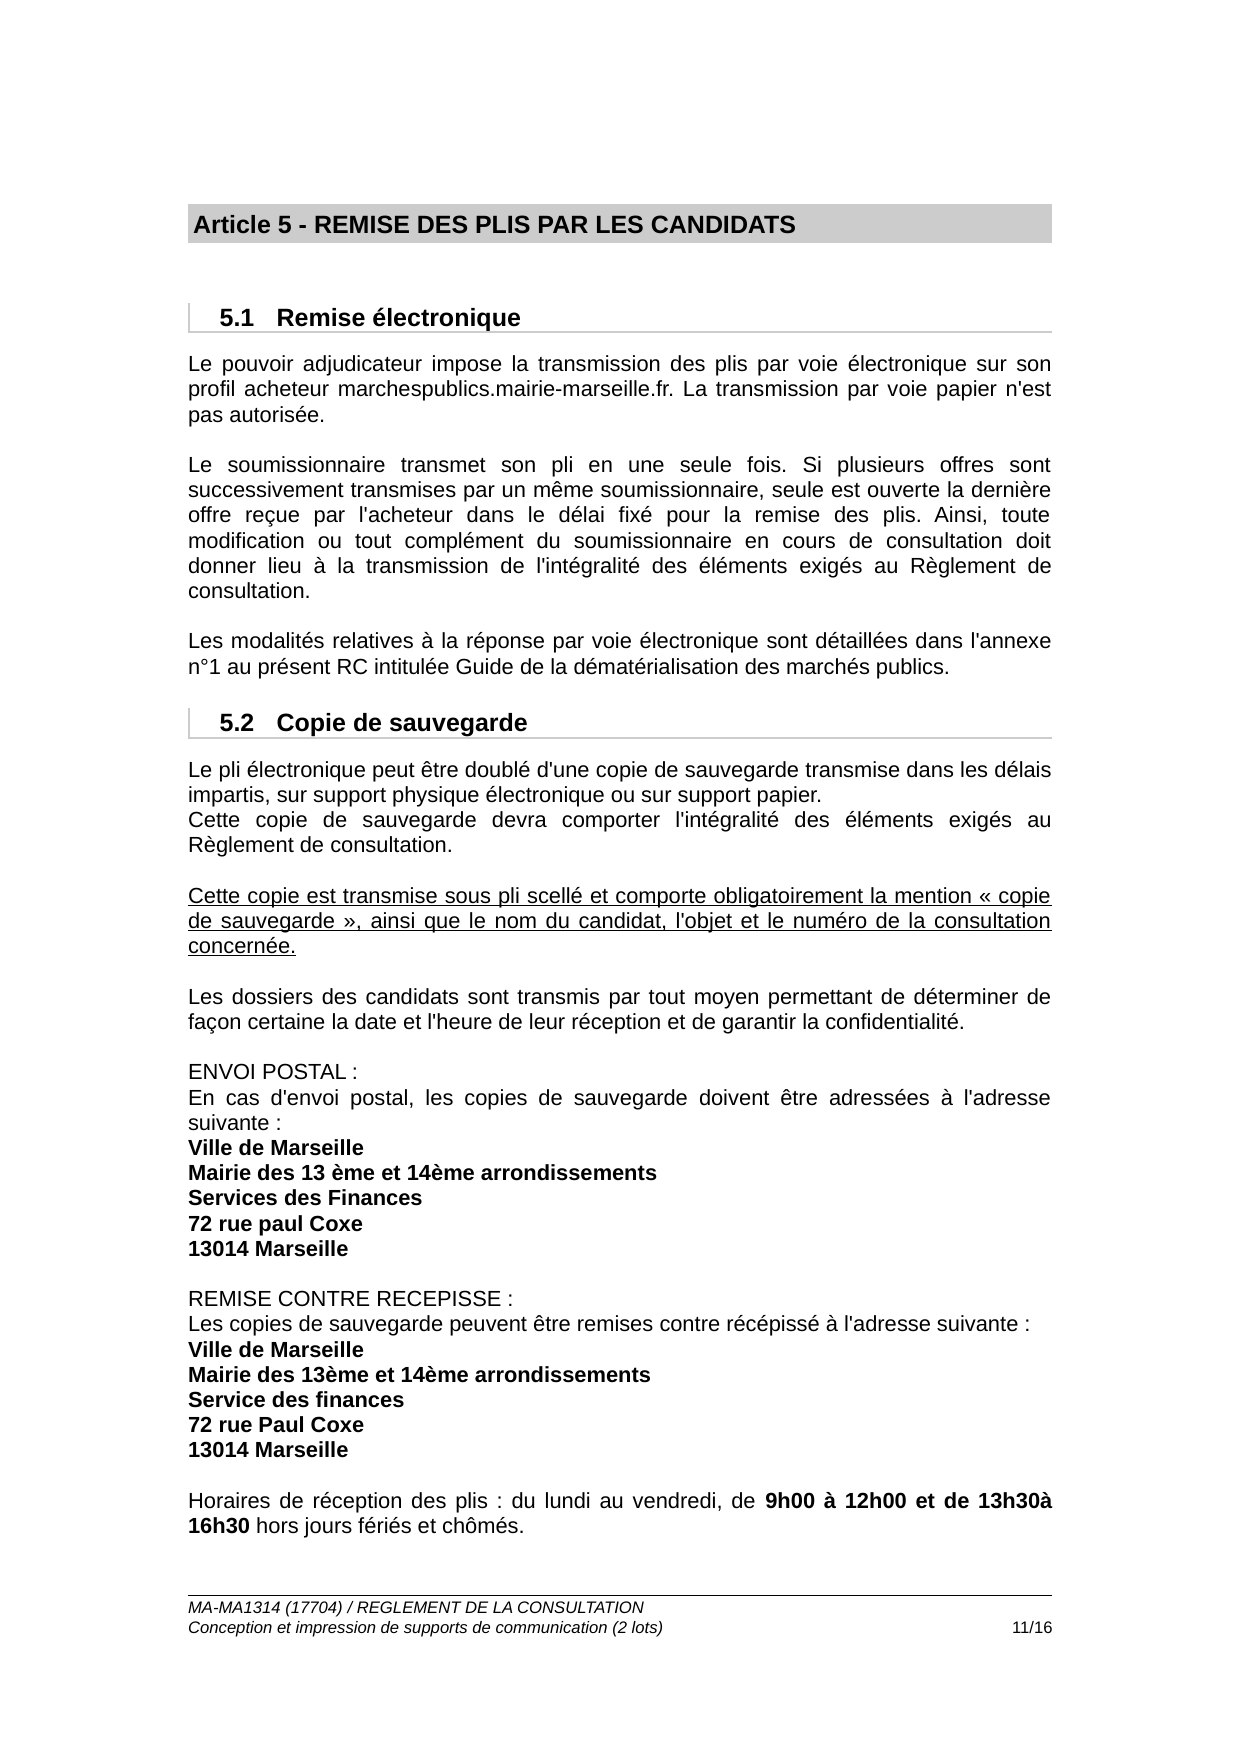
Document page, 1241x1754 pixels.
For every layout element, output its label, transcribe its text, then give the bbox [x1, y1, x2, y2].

subtitle Copie de sauvegarde [190, 708, 1052, 737]
text En cas d'envoi postal, les copies de sauvegarde doivent être adressées à l'adresse suivante : [188, 1084, 1052, 1135]
text 72 rue paul Coxe [188, 1211, 1052, 1236]
text 13014 Marseille [188, 1236, 1052, 1261]
text de sauvegarde », ainsi que le nom du candidat, l'objet et le numéro de la consultation [188, 906, 1052, 930]
text Service des finances [188, 1387, 1052, 1412]
text Horaires de réception des plis : du lundi au vendredi, de 9h00 à 12h00 et de 13h30à 16h30 hors jours fériés et chômés. [188, 1488, 1052, 1538]
text Les modalités relatives à la réponse par voie électronique sont détaillées dans l'annexe n°1 au présent RC intitulée Guide de la dématérialisation des marchés publics. [188, 628, 1052, 679]
text REMISE CONTRE RECEPISSE : [188, 1286, 1052, 1311]
subtitle Remise électronique [188, 302, 1052, 331]
text 72 rue Paul Coxe [188, 1412, 1052, 1437]
text Ville de Marseille [188, 1337, 1052, 1362]
text Le pouvoir adjudicateur impose la transmission des plis par voie électronique sur son profil acheteur marchespublics.mairie-marseille.fr. La transmission par voie papier n'est pas autorisée. [188, 351, 1052, 427]
text Les copies de sauvegarde peuvent être remises contre récépissé à l'adresse suivante : [188, 1311, 1052, 1337]
text Les dossiers des candidats sont transmis par tout moyen permettant de déterminer de façon certaine la date et l'heure de leur réception et de garantir la confidentialité. [188, 984, 1052, 1034]
text Ville de Marseille [188, 1135, 1052, 1160]
subtitle REMISE DES PLIS PAR LES CANDIDATS [190, 207, 1050, 241]
text 13014 Marseille [188, 1437, 1052, 1463]
text Cette copie de sauvegarde devra comporter l'intégralité des éléments exigés au Règlement de consultation. [188, 807, 1052, 858]
text ENVOI POSTAL : [188, 1059, 1052, 1084]
text Le soumissionnaire transmet son pli en une seule fois. Si plusieurs offres sont successivement transmises par un même soumissionnaire, seule est ouverte la dernière offre reçue par l'acheteur dans le délai fixé pour la remise des plis. Ainsi, toute modification ou tout complément du soumissionnaire en cours de consultation doit donner lieu à la transmission de l'intégralité des éléments exigés au Règlement de consultation. [188, 452, 1052, 603]
text concernée. [188, 931, 1052, 958]
text Mairie des 13 ème et 14ème arrondissements [188, 1160, 1052, 1185]
text Mairie des 13ème et 14ème arrondissements [188, 1362, 1052, 1387]
text Services des Finances [188, 1185, 1052, 1211]
text Le pli électronique peut être doublé d'une copie de sauvegarde transmise dans les délais impartis, sur support physique électronique ou sur support papier. [188, 757, 1052, 807]
text Cette copie est transmise sous pli scellé et comporte obligatoirement la mention « copie [188, 883, 1052, 905]
